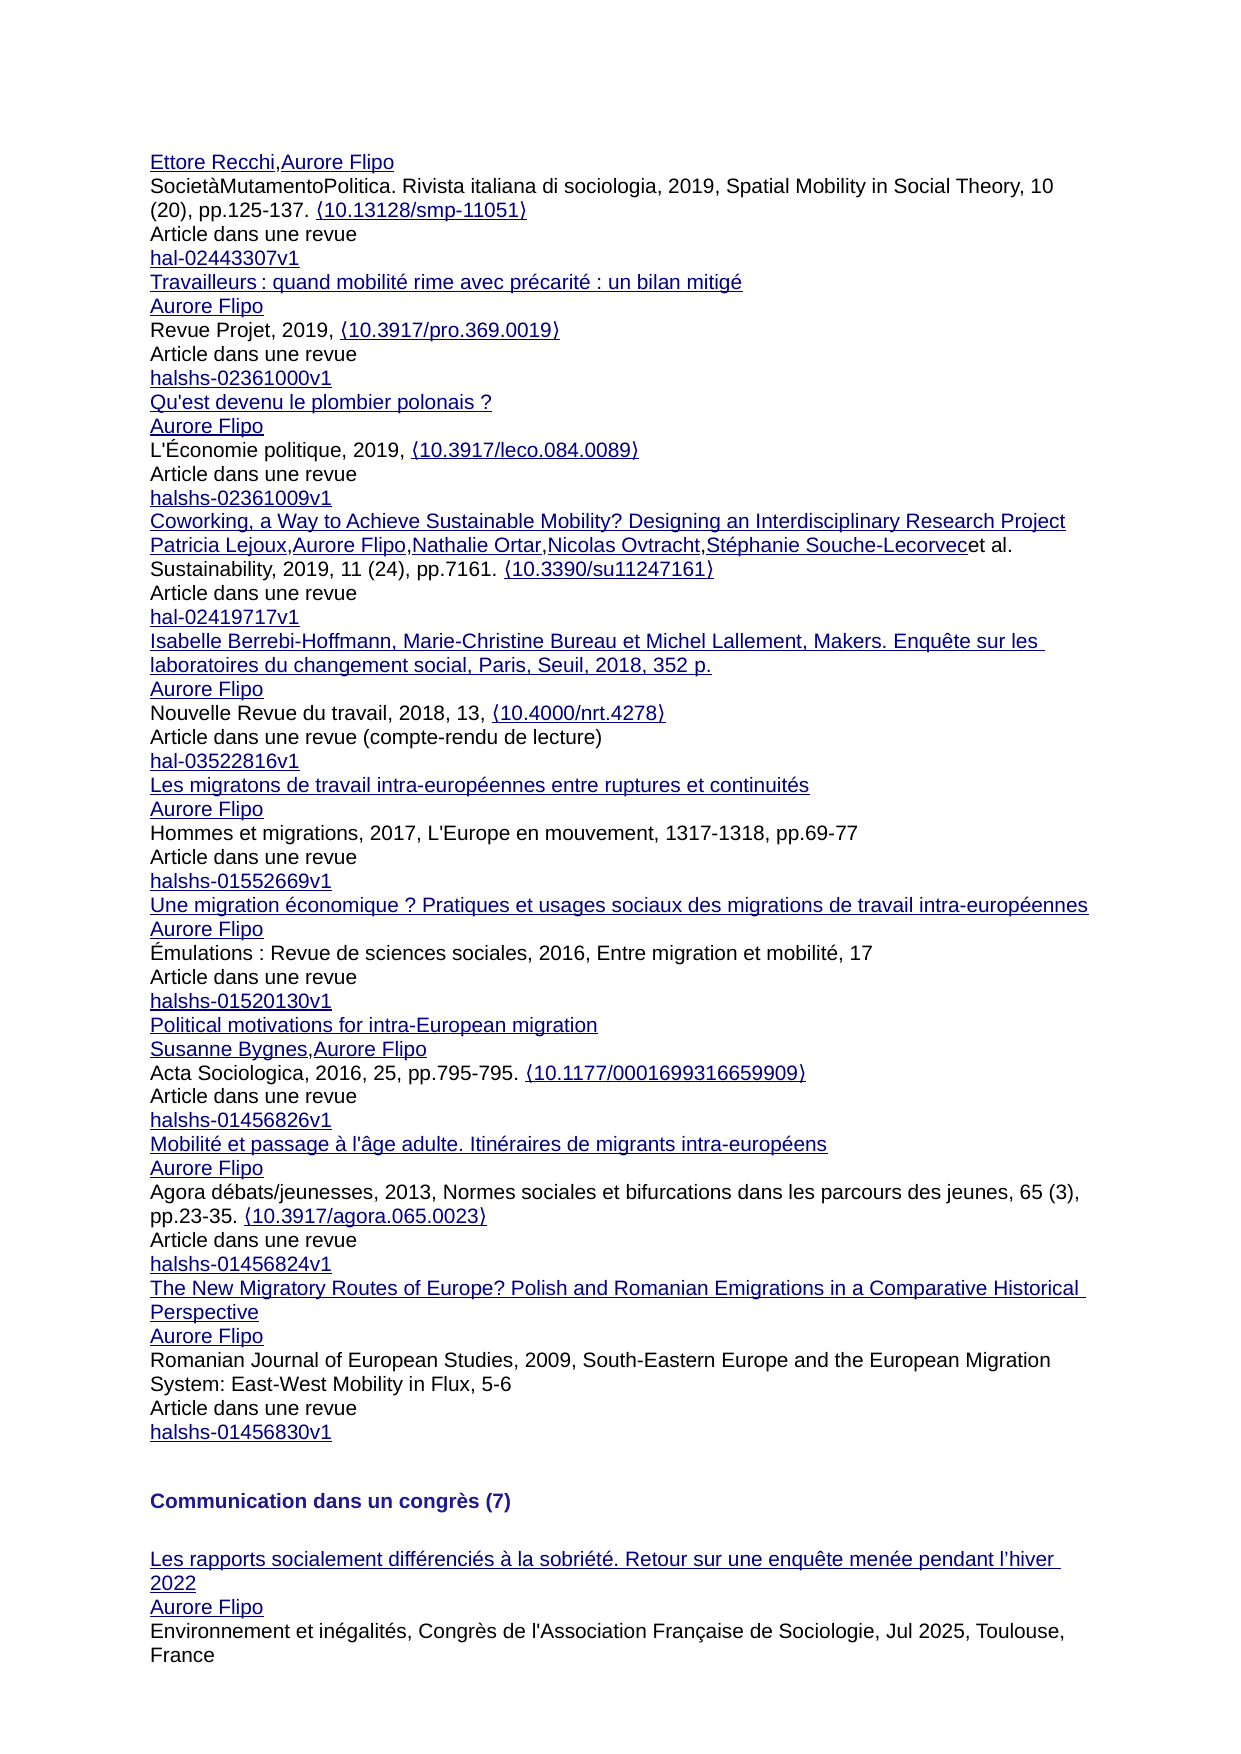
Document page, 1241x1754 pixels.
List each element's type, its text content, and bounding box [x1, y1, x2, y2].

table_cell The New Migratory Routes of Europe? Polish and Romanian Emigrations in a Comparative Historical Perspective Aurore Flipo Romanian Journal of European Studies, 2009, South-Eastern Europe and the European Migration System: East-West Mobility in Flux, 5-6 Article dans une revue halshs-01456830v1 [150, 1276, 1090, 1444]
table_cell Mobilité et passage à l'âge adulte. Itinéraires de migrants intra-européens Aurore Flipo Agora débats/jeunesses, 2013, Normes sociales et bifurcations dans les parcours des jeunes, 65 (3), pp.23-35. ⟨10.3917/agora.065.0023⟩ Article dans une revue halshs-01456824v1 [150, 1132, 1090, 1276]
table_cell Ettore Recchi,Aurore Flipo SocietàMutamentoPolitica. Rivista italiana di sociologia, 2019, Spatial Mobility in Social Theory, 10 (20), pp.125-137. ⟨10.13128/smp-11051⟩ Article dans une revue hal-02443307v1 [150, 150, 1090, 270]
table_cell Coworking, a Way to Achieve Sustainable Mobility? Designing an Interdisciplinary Research Project Patricia Lejoux,Aurore Flipo,Nathalie Ortar,Nicolas Ovtracht,Stéphanie Souche-Lecorvecet al. Sustainability, 2019, 11 (24), pp.7161. ⟨10.3390/su11247161⟩ Article dans une revue hal-02419717v1 [150, 509, 1090, 629]
subtitle Communication dans un congrès (7) [150, 1488, 1090, 1512]
table_cell Les migratons de travail intra-européennes entre ruptures et continuités Aurore Flipo Hommes et migrations, 2017, L'Europe en mouvement, 1317-1318, pp.69-77 Article dans une revue halshs-01552669v1 [150, 773, 1090, 893]
table_cell Political motivations for intra-European migration Susanne Bygnes,Aurore Flipo Acta Sociologica, 2016, 25, pp.795-795. ⟨10.1177/0001699316659909⟩ Article dans une revue halshs-01456826v1 [150, 1013, 1090, 1132]
table_cell Isabelle Berrebi-Hoffmann, Marie-Christine Bureau et Michel Lallement, Makers. Enquête sur les laboratoires du changement social, Paris, Seuil, 2018, 352 p. Aurore Flipo Nouvelle Revue du travail, 2018, 13, ⟨10.4000/nrt.4278⟩ Article dans une revue (compte-rendu de lecture) hal-03522816v1 [150, 629, 1090, 773]
table_cell Travailleurs : quand mobilité rime avec précarité : un bilan mitigé Aurore Flipo Revue Projet, 2019, ⟨10.3917/pro.369.0019⟩ Article dans une revue halshs-02361000v1 [150, 270, 1090, 389]
table_cell Qu'est devenu le plombier polonais ? Aurore Flipo L'Économie politique, 2019, ⟨10.3917/leco.084.0089⟩ Article dans une revue halshs-02361009v1 [150, 390, 1090, 509]
table_header Les rapports socialement différenciés à la sobriété. Retour sur une enquête menée pendant l’hiver 2022 Aurore Flipo Environnement et inégalités, Congrès de l'Association Française de Sociologie, Jul 2025, Toulouse, France [150, 1547, 1090, 1667]
table_cell Une migration économique ? Pratiques et usages sociaux des migrations de travail intra-européennes Aurore Flipo Émulations : Revue de sciences sociales, 2016, Entre migration et mobilité, 17 Article dans une revue halshs-01520130v1 [150, 893, 1090, 1012]
